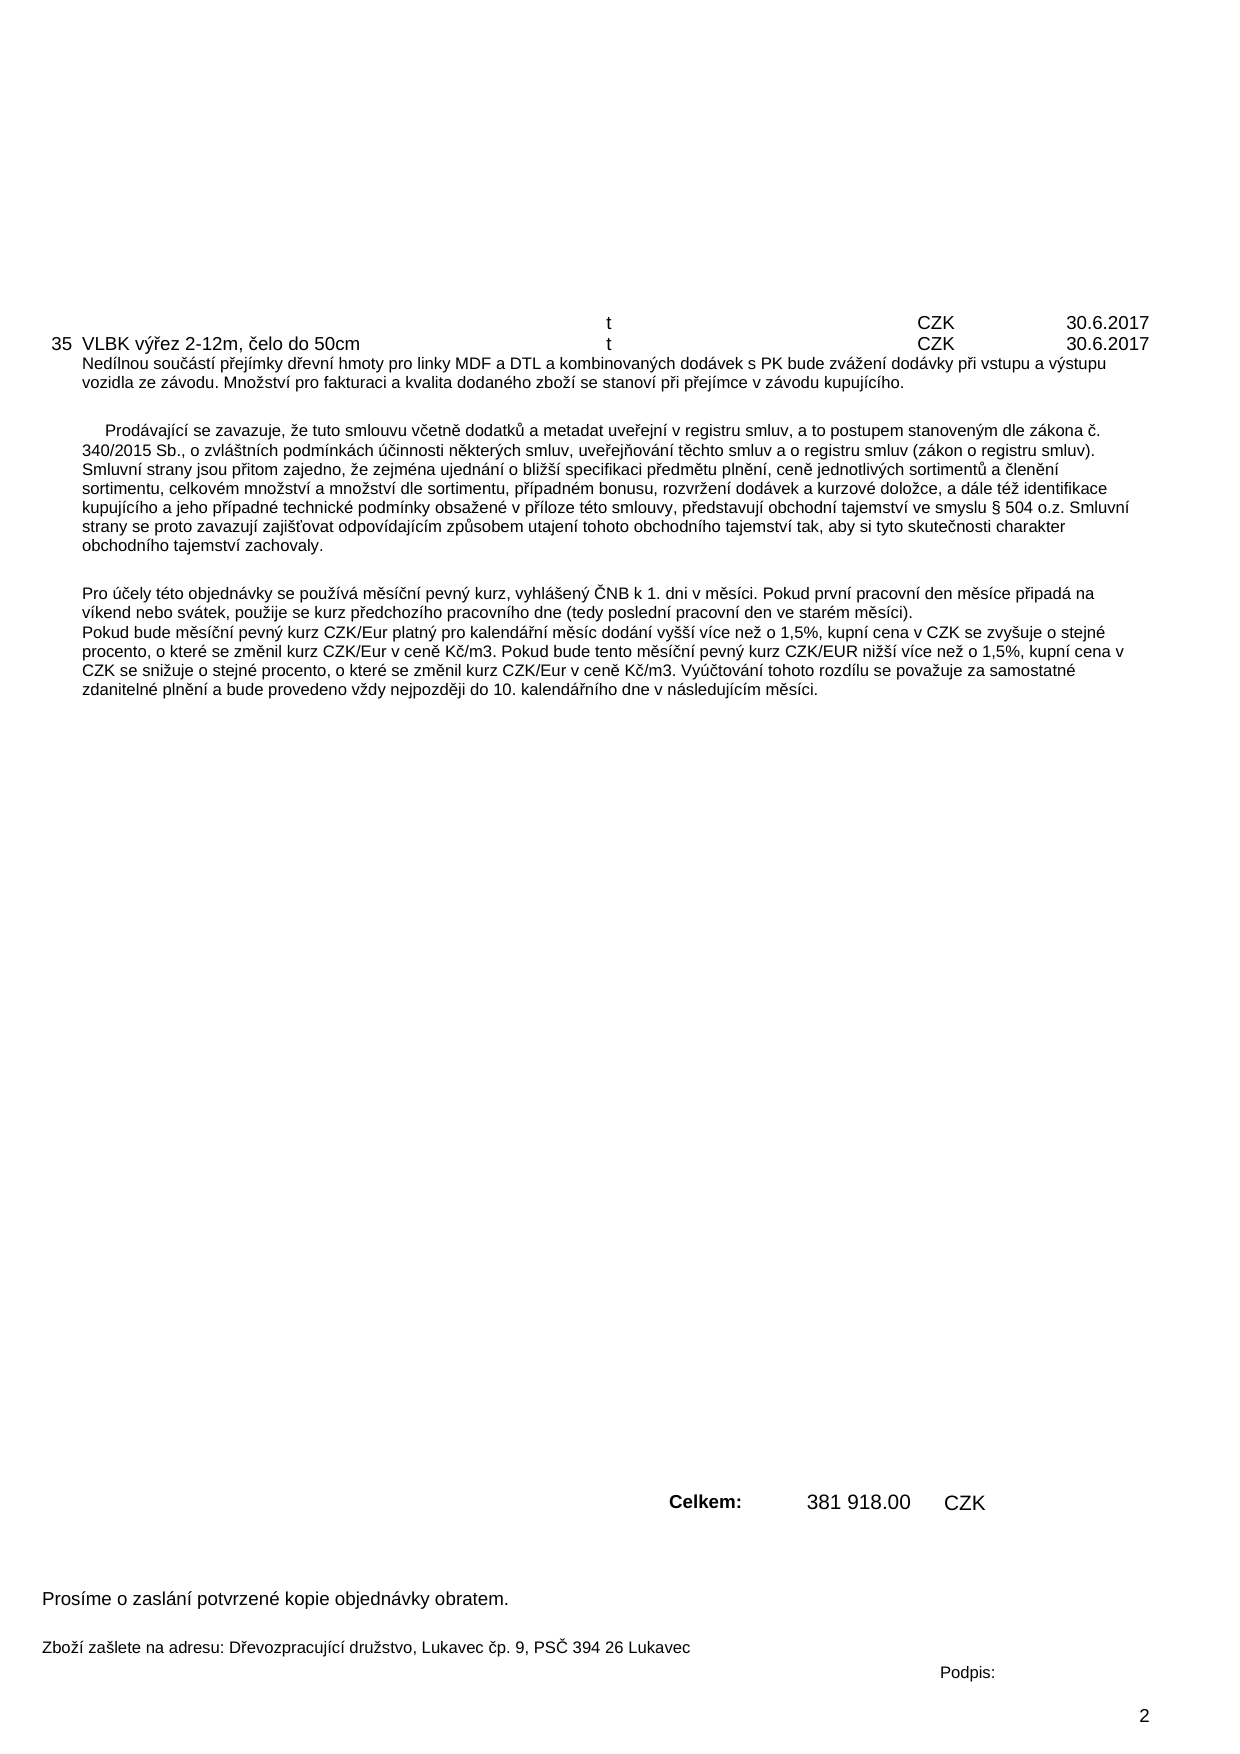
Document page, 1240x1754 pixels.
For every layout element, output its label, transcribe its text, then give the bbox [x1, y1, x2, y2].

text CZK [917, 312, 992, 333]
text t [573, 312, 644, 333]
text Celkem: [629, 1491, 742, 1512]
text Zboží zašlete na adresu: Dřevozpracující družstvo, Lukavec čp. 9, PSČ 394 26 Lukavec [42, 1638, 1149, 1657]
text 35 [42, 333, 72, 354]
text CZK [927, 1490, 1002, 1514]
text 30.6.2017 [1032, 333, 1149, 354]
text Podpis: [940, 1663, 1149, 1682]
text CZK [917, 333, 992, 354]
text Pro účely této objednávky se používá měsíční pevný kurz, vyhlášený ČNB k 1. dni v měsíci. Pokud první pracovní den měsíce připadá na víkend nebo svátek, použije se kurz předchozího pracovního dne (tedy poslední pracovní den ve starém měsíci). [82, 584, 1149, 622]
text 381 918.00 [761, 1490, 911, 1514]
text 30.6.2017 [1032, 312, 1149, 333]
text Prodávající se zavazuje, že tuto smlouvu včetně dodatků a metadat uveřejní v registru smluv, a to postupem stanoveným dle zákona č. 340/2015 Sb., o zvláštních podmínkách účinnosti některých smluv, uveřejňování těchto smluv a o registru smluv (zákon o registru smluv). Smluvní strany jsou přitom zajedno, že zejména ujednání o bližší specifikaci předmětu plnění, ceně jednotlivých sortimentů a členění sortimentu, celkovém množství a množství dle sortimentu, případném bonusu, rozvržení dodávek a kurzové doložce, a dále též identifikace kupujícího a jeho případné technické podmínky obsažené v příloze této smlouvy, představují obchodní tajemství ve smyslu § 504 o.z. Smluvní strany se proto zavazují zajišťovat odpovídajícím způsobem utajení tohoto obchodního tajemství tak, aby si tyto skutečnosti charakter obchodního tajemství zachovaly. [82, 421, 1149, 555]
text Nedílnou součástí přejímky dřevní hmoty pro linky MDF a DTL a kombinovaných dodávek s PK bude zvážení dodávky při vstupu a výstupu vozidla ze závodu. Množství pro fakturaci a kvalita dodaného zboží se stanoví při přejímce v závodu kupujícího. [82, 354, 1149, 392]
text 2 [1032, 1705, 1149, 1727]
text Prosíme o zaslání potvrzené kopie objednávky obratem. [42, 1588, 1149, 1609]
text VLBK výřez 2-12m, čelo do 50cm [82, 333, 424, 354]
text t [573, 333, 644, 354]
text Pokud bude měsíční pevný kurz CZK/Eur platný pro kalendářní měsíc dodání vyšší více než o 1,5%, kupní cena v CZK se zvyšuje o stejné procento, o které se změnil kurz CZK/Eur v ceně Kč/m3. Pokud bude tento měsíční pevný kurz CZK/EUR nižší více než o 1,5%, kupní cena v CZK se snižuje o stejné procento, o které se změnil kurz CZK/Eur v ceně Kč/m3. Vyúčtování tohoto rozdílu se považuje za samostatné zdanitelné plnění a bude provedeno vždy nejpozději do 10. kalendářního dne v následujícím měsíci. [82, 622, 1149, 699]
